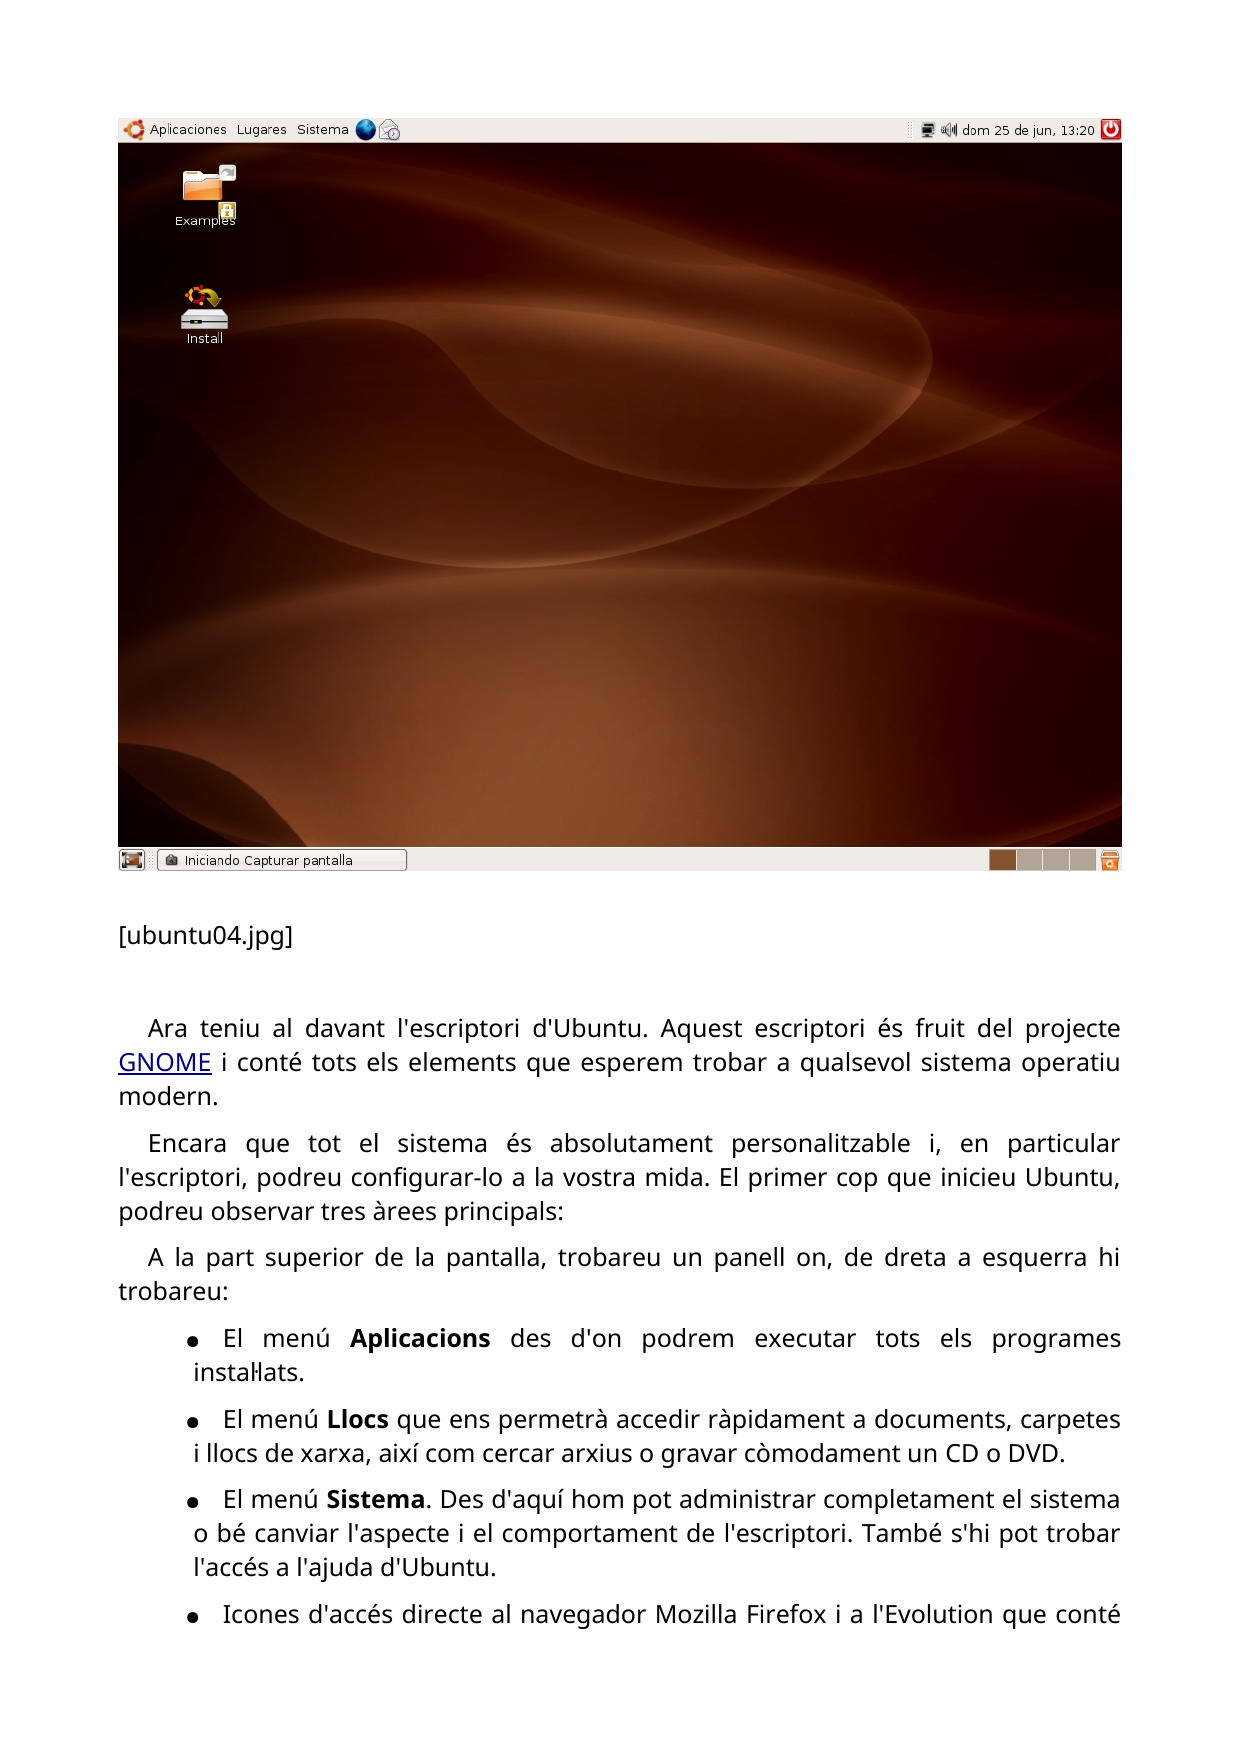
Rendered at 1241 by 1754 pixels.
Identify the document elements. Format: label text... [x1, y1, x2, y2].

text Encara que tot el sistema és absolutament personalitzable i, en particular l'escriptori, podreu configurar-lo a la vostra mida. El primer cop que inicieu Ubuntu, podreu observar tres àrees principals: [118, 1125, 1122, 1227]
picture [118, 118, 1122, 871]
list El menú Sistema. Des d'aquí hom pot administrar completament el sistema o bé canviar l'aspecte i el comportament de l'escriptori. També s'hi pot trobar l'accés a l'ajuda d'Ubuntu. [156, 1482, 1122, 1584]
list El menú Aplicacions des d'on podrem executar tots els programes instal·lats. [156, 1321, 1122, 1389]
text [ubuntu04.jpg] [118, 917, 1122, 952]
text A la part superior de la pantalla, trobareu un panell on, de dreta a esquerra hi trobareu: [118, 1240, 1122, 1308]
list Icones d'accés directe al navegador Mozilla Firefox i a l'Evolution que conté [156, 1597, 1122, 1631]
list El menú Llocs que ens permetrà accedir ràpidament a documents, carpetes i llocs de xarxa, així com cercar arxius o gravar còmodament un CD o DVD. [156, 1401, 1122, 1469]
text Ara teniu al davant l'escriptori d'Ubuntu. Aquest escriptori és fruit del projecte GNOME i conté tots els elements que esperem trobar a qualsevol sistema operatiu modern. [118, 1011, 1122, 1113]
